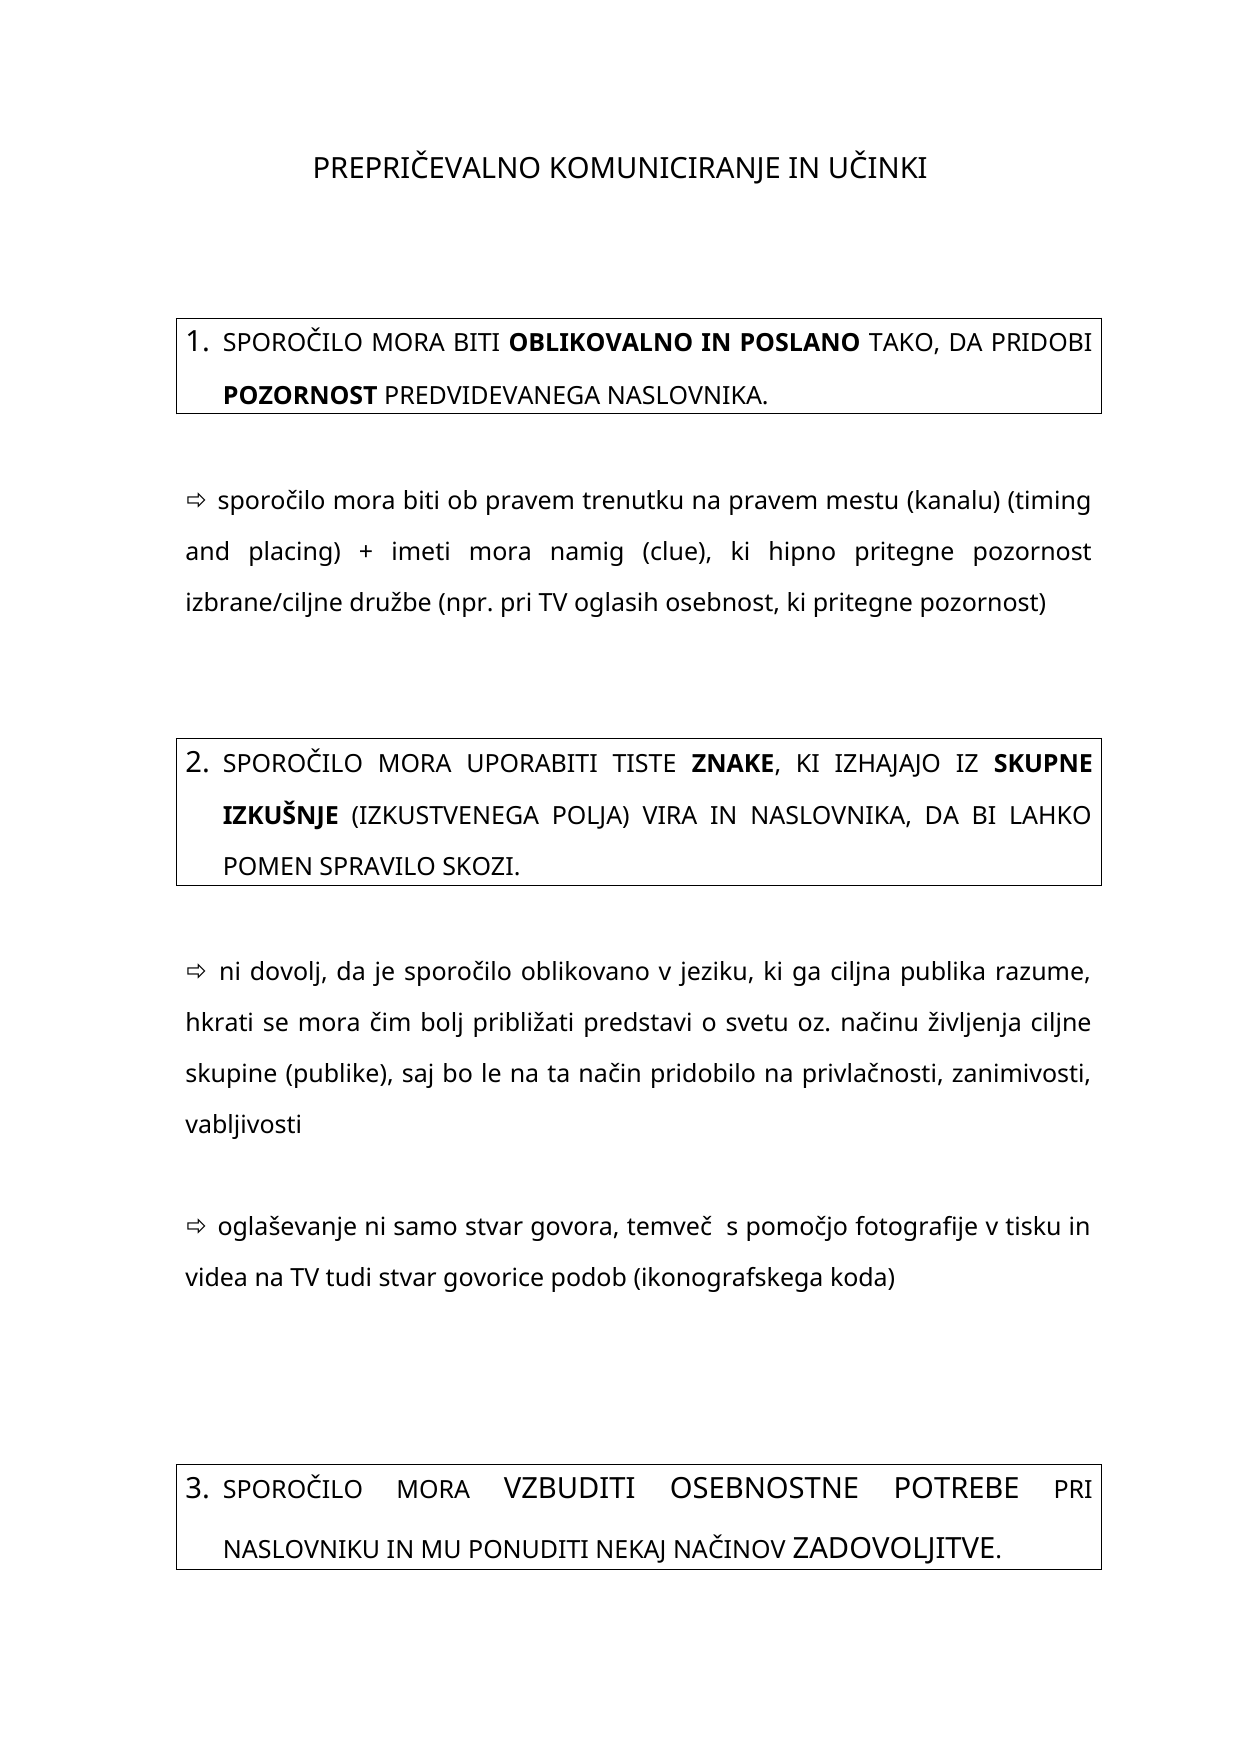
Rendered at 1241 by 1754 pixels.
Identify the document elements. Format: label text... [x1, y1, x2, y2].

text PREPRIČEVALNO KOMUNICIRANJE IN UČINKI [148, 148, 1093, 187]
text  sporočilo mora biti ob pravem trenutku na pravem mestu (kanalu) (timing and placing) + imeti mora namig (clue), ki hipno pritegne pozornost izbrane/ciljne družbe (npr. pri TV oglasih osebnost, ki pritegne pozornost) [185, 483, 1093, 619]
text  ni dovolj, da je sporočilo oblikovano v jeziku, ki ga ciljna publika razume, hkrati se mora čim bolj približati predstavi o svetu oz. načinu življenja ciljne skupine (publike), saj bo le na ta način pridobilo na privlačnosti, zanimivosti, vabljivosti [185, 954, 1093, 1141]
list SPOROČILO MORA BITI OBLIKOVALNO IN POSLANO TAKO, DA PRIDOBI POZORNOST PREDVIDEVANEGA NASLOVNIKA. [177, 319, 1101, 413]
list SPOROČILO MORA VZBUDITI OSEBNOSTNE POTREBE PRI NASLOVNIKU IN MU PONUDITI NEKAJ NAČINOV ZADOVOLJITVE. [177, 1465, 1101, 1569]
list SPOROČILO MORA UPORABITI TISTE ZNAKE, KI IZHAJAJO IZ SKUPNE IZKUŠNJE (IZKUSTVENEGA POLJA) VIRA IN NASLOVNIKA, DA BI LAHKO POMEN SPRAVILO SKOZI. [177, 739, 1101, 885]
text  oglaševanje ni samo stvar govora, temveč s pomočjo fotografije v tisku in videa na TV tudi stvar govorice podob (ikonografskega koda) [185, 1209, 1093, 1294]
